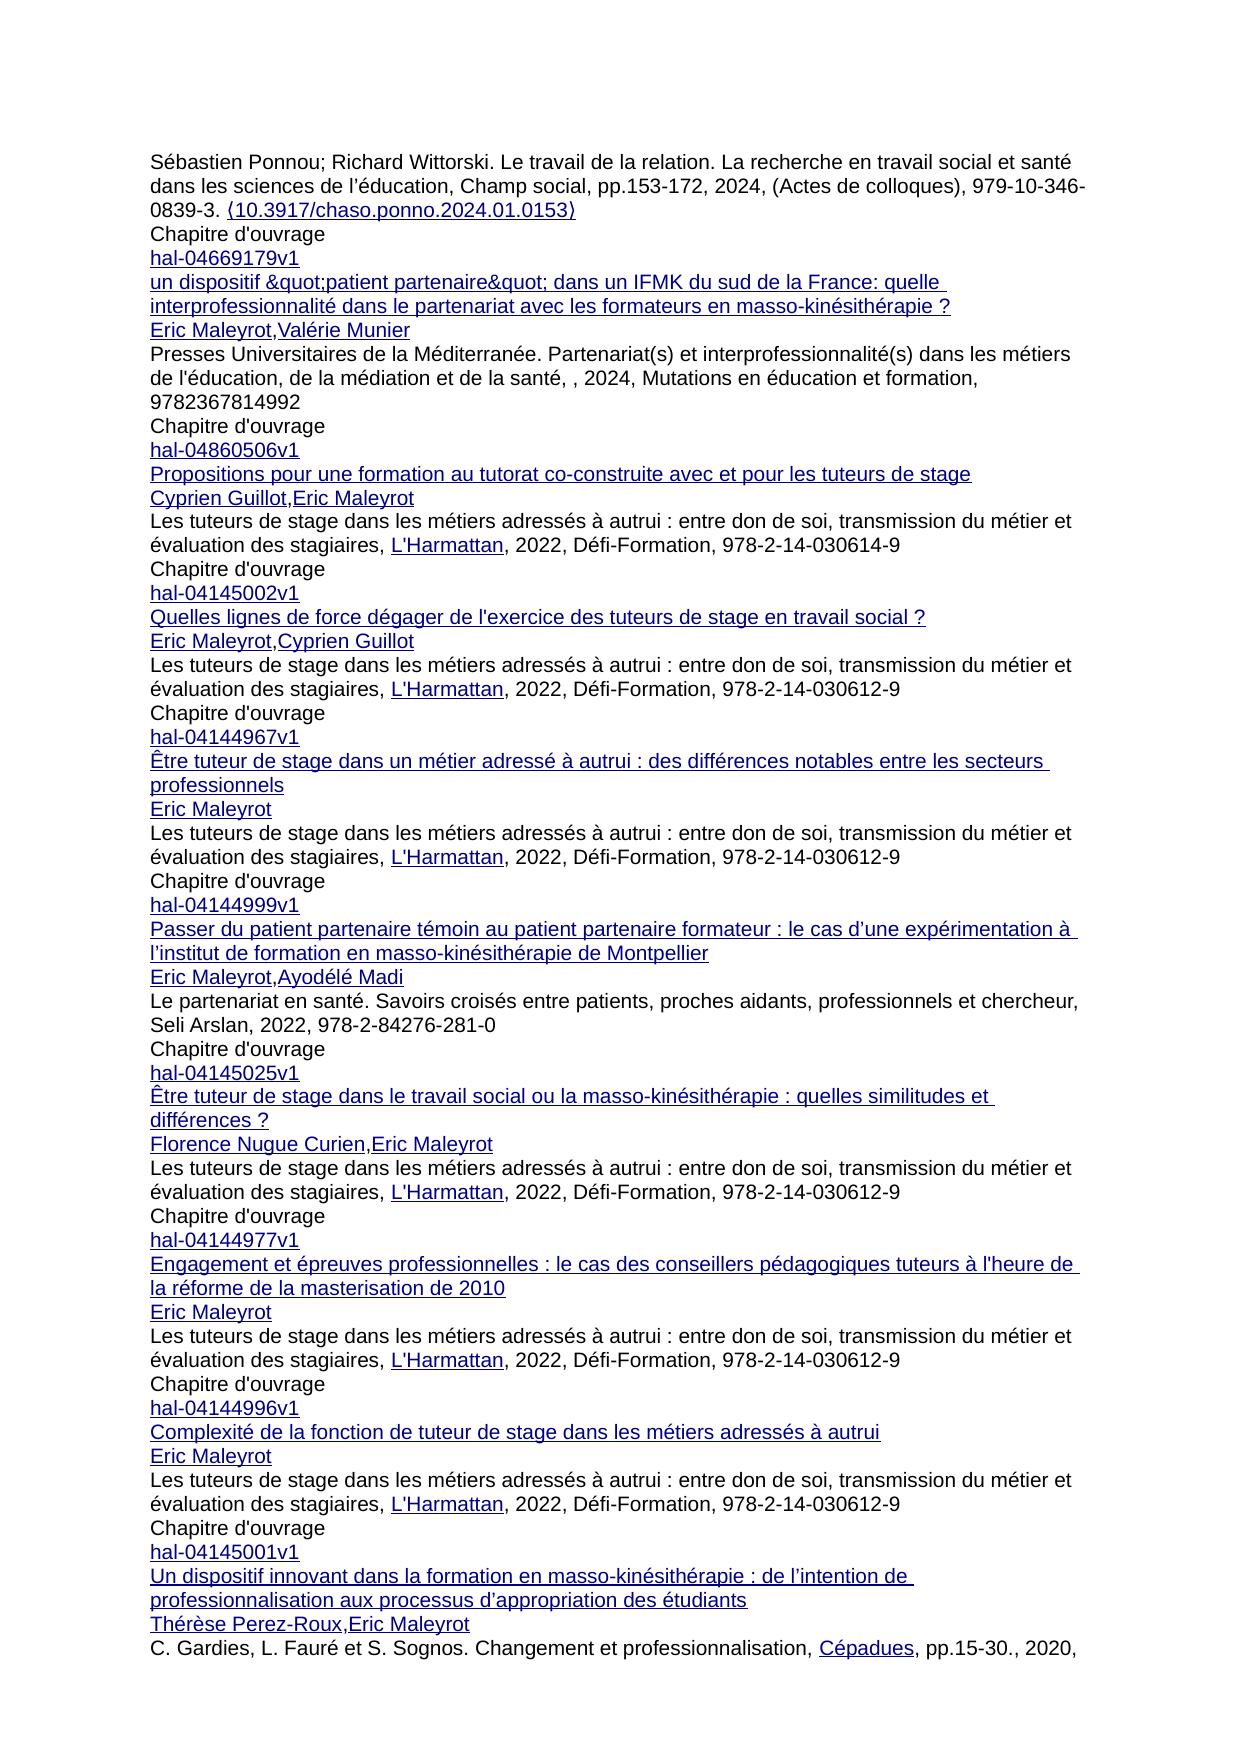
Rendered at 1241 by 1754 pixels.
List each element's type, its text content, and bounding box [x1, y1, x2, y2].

table_cell un dispositif &quot;patient partenaire&quot; dans un IFMK du sud de la France: quelle interprofessionnalité dans le partenariat avec les formateurs en masso-kinésithérapie ? Eric Maleyrot,Valérie Munier Presses Universitaires de la Méditerranée. Partenariat(s) et interprofessionnalité(s) dans les métiers de l'éducation, de la médiation et de la santé, , 2024, Mutations en éducation et formation, 9782367814992 Chapitre d'ouvrage hal-04860506v1 [150, 270, 1090, 461]
table_cell Engagement et épreuves professionnelles : le cas des conseillers pédagogiques tuteurs à l'heure de la réforme de la masterisation de 2010 Eric Maleyrot Les tuteurs de stage dans les métiers adressés à autrui : entre don de soi, transmission du métier et évaluation des stagiaires, L'Harmattan, 2022, Défi-Formation, 978-2-14-030612-9 Chapitre d'ouvrage hal-04144996v1 [150, 1252, 1090, 1420]
table_cell Être tuteur de stage dans le travail social ou la masso-kinésithérapie : quelles similitudes et différences ? Florence Nugue Curien,Eric Maleyrot Les tuteurs de stage dans les métiers adressés à autrui : entre don de soi, transmission du métier et évaluation des stagiaires, L'Harmattan, 2022, Défi-Formation, 978-2-14-030612-9 Chapitre d'ouvrage hal-04144977v1 [150, 1084, 1090, 1252]
table_cell Passer du patient partenaire témoin au patient partenaire formateur : le cas d’une expérimentation à l’institut de formation en masso-kinésithérapie de Montpellier Eric Maleyrot,Ayodélé Madi Le partenariat en santé. Savoirs croisés entre patients, proches aidants, professionnels et chercheur, Seli Arslan, 2022, 978-2-84276-281-0 Chapitre d'ouvrage hal-04145025v1 [150, 917, 1090, 1084]
table_cell Quelles lignes de force dégager de l'exercice des tuteurs de stage en travail social ? Eric Maleyrot,Cyprien Guillot Les tuteurs de stage dans les métiers adressés à autrui : entre don de soi, transmission du métier et évaluation des stagiaires, L'Harmattan, 2022, Défi-Formation, 978-2-14-030612-9 Chapitre d'ouvrage hal-04144967v1 [150, 605, 1090, 749]
table_cell Sébastien Ponnou; Richard Wittorski. Le travail de la relation. La recherche en travail social et santé dans les sciences de l’éducation, Champ social, pp.153-172, 2024, (Actes de colloques), 979-10-346-0839-3. ⟨10.3917/chaso.ponno.2024.01.0153⟩ Chapitre d'ouvrage hal-04669179v1 [150, 150, 1090, 270]
table_cell Être tuteur de stage dans un métier adressé à autrui : des différences notables entre les secteurs professionnels Eric Maleyrot Les tuteurs de stage dans les métiers adressés à autrui : entre don de soi, transmission du métier et évaluation des stagiaires, L'Harmattan, 2022, Défi-Formation, 978-2-14-030612-9 Chapitre d'ouvrage hal-04144999v1 [150, 749, 1090, 917]
table_cell Un dispositif innovant dans la formation en masso-kinésithérapie : de l’intention de professionnalisation aux processus d’appropriation des étudiants Thérèse Perez-Roux,Eric Maleyrot C. Gardies, L. Fauré et S. Sognos. Changement et professionnalisation, Cépadues, pp.15-30., 2020, [150, 1564, 1090, 1659]
table_cell Complexité de la fonction de tuteur de stage dans les métiers adressés à autrui Eric Maleyrot Les tuteurs de stage dans les métiers adressés à autrui : entre don de soi, transmission du métier et évaluation des stagiaires, L'Harmattan, 2022, Défi-Formation, 978-2-14-030612-9 Chapitre d'ouvrage hal-04145001v1 [150, 1420, 1090, 1563]
table_cell Propositions pour une formation au tutorat co-construite avec et pour les tuteurs de stage Cyprien Guillot,Eric Maleyrot Les tuteurs de stage dans les métiers adressés à autrui : entre don de soi, transmission du métier et évaluation des stagiaires, L'Harmattan, 2022, Défi-Formation, 978-2-14-030614-9 Chapitre d'ouvrage hal-04145002v1 [150, 461, 1090, 605]
